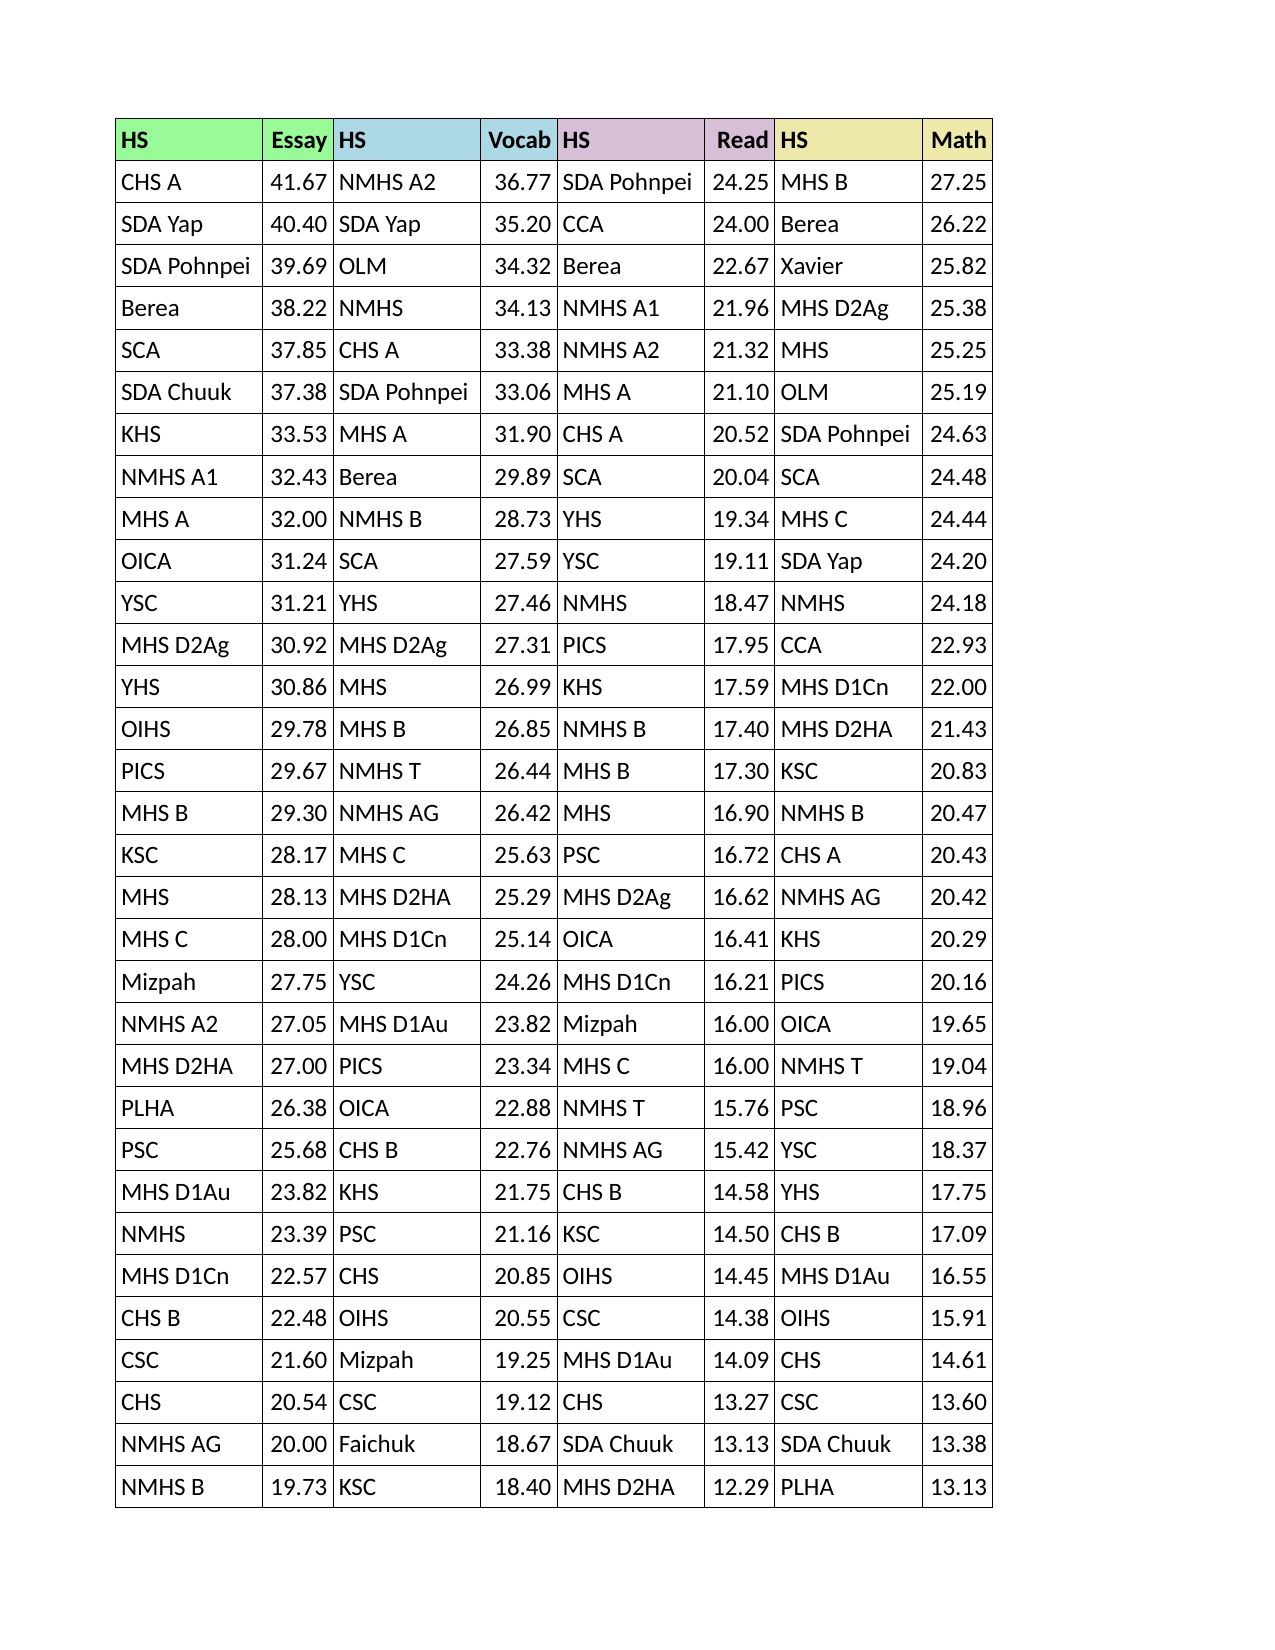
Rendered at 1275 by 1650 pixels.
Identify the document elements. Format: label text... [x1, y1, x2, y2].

table_cell NMHS B [116, 1466, 262, 1507]
table_cell YHS [775, 1171, 922, 1212]
table_cell MHS D2HA [334, 877, 480, 918]
table_cell 31.24 [263, 540, 333, 581]
table_cell PLHA [116, 1087, 262, 1128]
table_cell 25.19 [923, 372, 992, 413]
table_cell 39.69 [263, 245, 333, 286]
table_cell 22.67 [705, 245, 774, 286]
table_cell 13.38 [923, 1424, 992, 1465]
table_cell Xavier [775, 245, 922, 286]
table_cell NMHS AG [558, 1129, 704, 1170]
table_cell 16.21 [705, 961, 774, 1002]
table_cell CHS [775, 1340, 922, 1381]
table_cell 14.45 [705, 1255, 774, 1296]
table_cell 24.00 [705, 203, 774, 244]
table_cell MHS D1Cn [334, 919, 480, 960]
table_cell SCA [558, 456, 704, 497]
table_cell PICS [775, 961, 922, 1002]
table_header Essay [263, 119, 333, 160]
table_cell 17.59 [705, 666, 774, 707]
table_cell NMHS A2 [558, 330, 704, 371]
table_cell 25.68 [263, 1129, 333, 1170]
table_cell MHS [116, 877, 262, 918]
table_cell MHS B [116, 792, 262, 833]
table_cell NMHS B [558, 708, 704, 749]
table_cell Faichuk [334, 1424, 480, 1465]
table_cell MHS D2Ag [334, 624, 480, 665]
table_cell MHS [558, 792, 704, 833]
table_cell MHS B [558, 750, 704, 791]
table_header Read [705, 119, 774, 160]
table_cell 20.47 [923, 792, 992, 833]
table_cell PICS [116, 750, 262, 791]
table_cell CHS B [334, 1129, 480, 1170]
table_cell CHS A [558, 414, 704, 455]
table_cell 12.29 [705, 1466, 774, 1507]
table_cell KHS [334, 1171, 480, 1212]
table_cell 22.88 [481, 1087, 557, 1128]
table_cell NMHS A2 [334, 161, 480, 202]
table_cell KSC [334, 1466, 480, 1507]
table_cell MHS A [558, 372, 704, 413]
table_cell 14.58 [705, 1171, 774, 1212]
table_cell 21.16 [481, 1213, 557, 1254]
table_cell 18.40 [481, 1466, 557, 1507]
table_cell YHS [116, 666, 262, 707]
table_cell 20.54 [263, 1382, 333, 1423]
table_cell 22.76 [481, 1129, 557, 1170]
table_cell 24.18 [923, 582, 992, 623]
table_cell MHS [775, 330, 922, 371]
table_cell 21.32 [705, 330, 774, 371]
table_header HS [775, 119, 922, 160]
table_cell 22.48 [263, 1297, 333, 1338]
table_cell CSC [775, 1382, 922, 1423]
table_header HS [558, 119, 704, 160]
table_cell CHS A [116, 161, 262, 202]
table_cell SDA Yap [116, 203, 262, 244]
table_cell PSC [334, 1213, 480, 1254]
table_cell NMHS T [334, 750, 480, 791]
table_cell SDA Pohnpei [558, 161, 704, 202]
table_cell 31.21 [263, 582, 333, 623]
table_cell MHS D2Ag [116, 624, 262, 665]
table_cell MHS D2HA [116, 1045, 262, 1086]
table_cell 19.34 [705, 498, 774, 539]
table_cell 38.22 [263, 287, 333, 328]
table_cell Mizpah [334, 1340, 480, 1381]
table_cell 20.85 [481, 1255, 557, 1296]
table_cell SDA Yap [775, 540, 922, 581]
table_cell 27.59 [481, 540, 557, 581]
table_cell Berea [775, 203, 922, 244]
table_cell YSC [116, 582, 262, 623]
table_cell 13.13 [923, 1466, 992, 1507]
table_cell 26.44 [481, 750, 557, 791]
table_cell Mizpah [116, 961, 262, 1002]
table_cell 27.75 [263, 961, 333, 1002]
table_cell 17.30 [705, 750, 774, 791]
table_cell 22.00 [923, 666, 992, 707]
table_header Math [923, 119, 992, 160]
table_cell 18.96 [923, 1087, 992, 1128]
table_cell 25.82 [923, 245, 992, 286]
table_cell CHS [558, 1382, 704, 1423]
table_cell Mizpah [558, 1003, 704, 1044]
table_cell 19.25 [481, 1340, 557, 1381]
table_cell 37.38 [263, 372, 333, 413]
table_cell SDA Chuuk [116, 372, 262, 413]
table_cell 16.00 [705, 1045, 774, 1086]
table_cell 36.77 [481, 161, 557, 202]
table_cell 21.43 [923, 708, 992, 749]
table_cell 17.75 [923, 1171, 992, 1212]
table_cell CHS A [334, 330, 480, 371]
table_cell NMHS B [334, 498, 480, 539]
table_cell 21.96 [705, 287, 774, 328]
table_cell OICA [334, 1087, 480, 1128]
table_cell MHS C [116, 919, 262, 960]
table_cell NMHS AG [116, 1424, 262, 1465]
table_cell 15.91 [923, 1297, 992, 1338]
table_cell MHS D1Cn [775, 666, 922, 707]
table_cell 14.61 [923, 1340, 992, 1381]
table_cell MHS C [775, 498, 922, 539]
table_cell 24.20 [923, 540, 992, 581]
table_cell MHS D1Au [334, 1003, 480, 1044]
table_cell 24.44 [923, 498, 992, 539]
table_cell 24.48 [923, 456, 992, 497]
table_cell 15.42 [705, 1129, 774, 1170]
table_cell 22.57 [263, 1255, 333, 1296]
table_header HS [116, 119, 262, 160]
table_cell 40.40 [263, 203, 333, 244]
table_cell 28.13 [263, 877, 333, 918]
table_cell 20.04 [705, 456, 774, 497]
table_cell 29.67 [263, 750, 333, 791]
table_cell 20.16 [923, 961, 992, 1002]
table_cell SCA [334, 540, 480, 581]
table_cell 18.67 [481, 1424, 557, 1465]
table_cell Berea [116, 287, 262, 328]
table_cell 27.05 [263, 1003, 333, 1044]
table_cell KSC [775, 750, 922, 791]
table_cell 18.47 [705, 582, 774, 623]
table_cell 23.34 [481, 1045, 557, 1086]
table_cell NMHS B [775, 792, 922, 833]
table_cell MHS D1Cn [558, 961, 704, 1002]
table_cell OIHS [334, 1297, 480, 1338]
table_cell 14.09 [705, 1340, 774, 1381]
table_cell 29.78 [263, 708, 333, 749]
table_header HS [334, 119, 480, 160]
table_cell NMHS [334, 287, 480, 328]
table_cell KSC [558, 1213, 704, 1254]
table_cell CHS B [116, 1297, 262, 1338]
table_cell 26.99 [481, 666, 557, 707]
table_cell CCA [775, 624, 922, 665]
table_cell 27.00 [263, 1045, 333, 1086]
table_cell OICA [775, 1003, 922, 1044]
table_cell NMHS [116, 1213, 262, 1254]
table_cell MHS C [334, 835, 480, 876]
table_cell OIHS [558, 1255, 704, 1296]
table_cell MHS D2HA [558, 1466, 704, 1507]
table_cell YHS [558, 498, 704, 539]
table_cell PICS [334, 1045, 480, 1086]
table_cell MHS D2Ag [558, 877, 704, 918]
table_cell 21.60 [263, 1340, 333, 1381]
table_cell CSC [116, 1340, 262, 1381]
table_cell MHS B [775, 161, 922, 202]
table_cell 25.38 [923, 287, 992, 328]
table_cell 25.63 [481, 835, 557, 876]
table_cell NMHS A2 [116, 1003, 262, 1044]
table_cell 20.42 [923, 877, 992, 918]
table_cell SDA Pohnpei [334, 372, 480, 413]
table_cell 20.55 [481, 1297, 557, 1338]
table_cell 32.43 [263, 456, 333, 497]
table_cell 20.52 [705, 414, 774, 455]
table_cell 27.46 [481, 582, 557, 623]
table_cell YHS [334, 582, 480, 623]
table_cell 21.10 [705, 372, 774, 413]
table_cell 27.31 [481, 624, 557, 665]
table_cell 18.37 [923, 1129, 992, 1170]
table_cell NMHS A1 [558, 287, 704, 328]
table_cell 17.95 [705, 624, 774, 665]
table_cell 19.11 [705, 540, 774, 581]
table_cell 26.38 [263, 1087, 333, 1128]
table_cell YSC [558, 540, 704, 581]
table_cell 20.29 [923, 919, 992, 960]
table_cell 25.29 [481, 877, 557, 918]
table_cell 32.00 [263, 498, 333, 539]
table_cell MHS A [116, 498, 262, 539]
table_cell CHS [334, 1255, 480, 1296]
table_cell NMHS AG [334, 792, 480, 833]
table_cell 20.83 [923, 750, 992, 791]
table_cell PICS [558, 624, 704, 665]
table_cell KHS [116, 414, 262, 455]
table_cell 19.12 [481, 1382, 557, 1423]
table_cell 19.04 [923, 1045, 992, 1086]
table_cell 19.73 [263, 1466, 333, 1507]
table_cell 26.85 [481, 708, 557, 749]
table_cell 16.55 [923, 1255, 992, 1296]
table_cell PLHA [775, 1466, 922, 1507]
table_cell MHS [334, 666, 480, 707]
table_cell 21.75 [481, 1171, 557, 1212]
table_cell 33.53 [263, 414, 333, 455]
table_cell CSC [334, 1382, 480, 1423]
table_cell 31.90 [481, 414, 557, 455]
table_cell Berea [334, 456, 480, 497]
table_cell NMHS [775, 582, 922, 623]
table_cell 28.17 [263, 835, 333, 876]
table_cell 37.85 [263, 330, 333, 371]
table_cell 23.82 [263, 1171, 333, 1212]
table_cell Berea [558, 245, 704, 286]
table_cell 27.25 [923, 161, 992, 202]
table_cell 24.25 [705, 161, 774, 202]
table_cell 16.90 [705, 792, 774, 833]
table_cell 34.13 [481, 287, 557, 328]
table_cell PSC [775, 1087, 922, 1128]
table_cell KHS [775, 919, 922, 960]
table_cell KSC [116, 835, 262, 876]
table_cell SDA Chuuk [558, 1424, 704, 1465]
table_cell CSC [558, 1297, 704, 1338]
table_cell OIHS [116, 708, 262, 749]
table_cell NMHS A1 [116, 456, 262, 497]
table_cell 26.22 [923, 203, 992, 244]
table_cell MHS B [334, 708, 480, 749]
table_cell CHS B [775, 1213, 922, 1254]
table_cell MHS C [558, 1045, 704, 1086]
table_cell 13.27 [705, 1382, 774, 1423]
table_cell 30.92 [263, 624, 333, 665]
table_cell MHS D1Au [558, 1340, 704, 1381]
table_cell SDA Yap [334, 203, 480, 244]
table_cell OLM [775, 372, 922, 413]
table_cell 28.00 [263, 919, 333, 960]
table_cell MHS A [334, 414, 480, 455]
table_cell MHS D1Au [116, 1171, 262, 1212]
table_cell PSC [116, 1129, 262, 1170]
table_cell 24.26 [481, 961, 557, 1002]
table_cell YSC [775, 1129, 922, 1170]
table_cell 14.50 [705, 1213, 774, 1254]
table_cell PSC [558, 835, 704, 876]
table_cell 13.13 [705, 1424, 774, 1465]
table_cell 25.25 [923, 330, 992, 371]
table_cell 16.62 [705, 877, 774, 918]
table_cell 16.72 [705, 835, 774, 876]
table_cell 14.38 [705, 1297, 774, 1338]
table_cell 16.41 [705, 919, 774, 960]
table_cell NMHS [558, 582, 704, 623]
table_cell CHS B [558, 1171, 704, 1212]
table_cell SCA [775, 456, 922, 497]
table_cell 30.86 [263, 666, 333, 707]
table_cell SCA [116, 330, 262, 371]
table_cell 29.89 [481, 456, 557, 497]
table_cell 26.42 [481, 792, 557, 833]
table_cell 19.65 [923, 1003, 992, 1044]
table_cell 20.00 [263, 1424, 333, 1465]
table_cell MHS D1Au [775, 1255, 922, 1296]
table_cell 33.06 [481, 372, 557, 413]
table_cell SDA Chuuk [775, 1424, 922, 1465]
table_cell OLM [334, 245, 480, 286]
table_cell 23.82 [481, 1003, 557, 1044]
table_cell 41.67 [263, 161, 333, 202]
table_cell 33.38 [481, 330, 557, 371]
table_cell 15.76 [705, 1087, 774, 1128]
table_cell NMHS T [775, 1045, 922, 1086]
table_cell 20.43 [923, 835, 992, 876]
table_cell MHS D1Cn [116, 1255, 262, 1296]
table_cell 28.73 [481, 498, 557, 539]
table_cell MHS D2Ag [775, 287, 922, 328]
table_cell CHS [116, 1382, 262, 1423]
table_cell 24.63 [923, 414, 992, 455]
table_cell NMHS AG [775, 877, 922, 918]
table_cell 22.93 [923, 624, 992, 665]
table_cell CCA [558, 203, 704, 244]
table_cell YSC [334, 961, 480, 1002]
table_cell 34.32 [481, 245, 557, 286]
table_cell 23.39 [263, 1213, 333, 1254]
table_cell SDA Pohnpei [116, 245, 262, 286]
table_cell 25.14 [481, 919, 557, 960]
table_cell 29.30 [263, 792, 333, 833]
table_header Vocab [481, 119, 557, 160]
table_cell KHS [558, 666, 704, 707]
table_cell MHS D2HA [775, 708, 922, 749]
table_cell 17.09 [923, 1213, 992, 1254]
table_cell 17.40 [705, 708, 774, 749]
table_cell 13.60 [923, 1382, 992, 1423]
table_cell SDA Pohnpei [775, 414, 922, 455]
table_cell OICA [116, 540, 262, 581]
table_cell 16.00 [705, 1003, 774, 1044]
table_cell 35.20 [481, 203, 557, 244]
table_cell CHS A [775, 835, 922, 876]
table_cell OICA [558, 919, 704, 960]
table_cell OIHS [775, 1297, 922, 1338]
table_cell NMHS T [558, 1087, 704, 1128]
